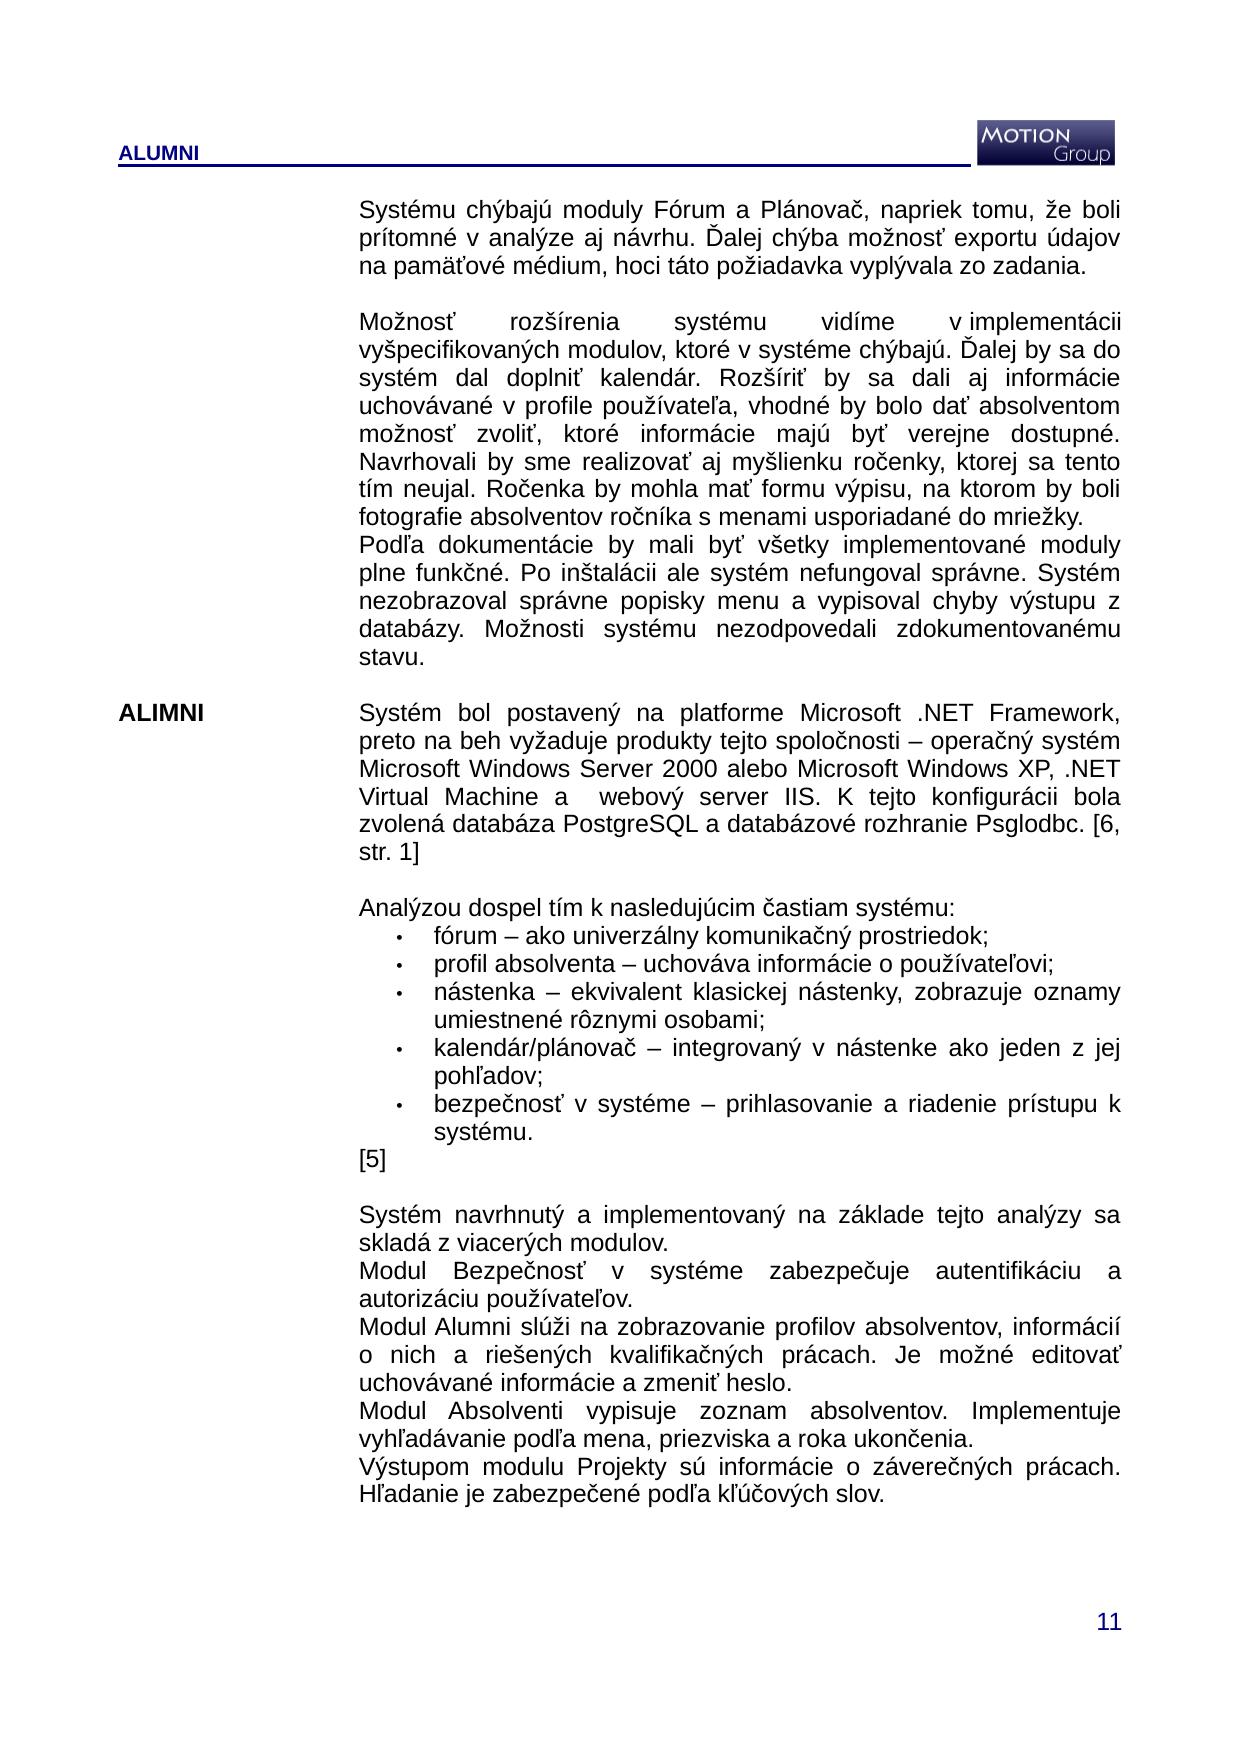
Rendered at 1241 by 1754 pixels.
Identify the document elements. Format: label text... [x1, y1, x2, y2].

subtitle ALIMNI [118, 699, 358, 727]
list profil absolventa – uchováva informácie o používateľovi; [396, 950, 1122, 978]
text Výstupom modulu Projekty sú informácie o záverečných prácach. Hľadanie je zabezpečené podľa kľúčových slov. [358, 1452, 1122, 1508]
list kalendár/plánovač – integrovaný v nástenke ako jeden z jej pohľadov; [396, 1034, 1122, 1089]
text Modul Bezpečnosť v systéme zabezpečuje autentifikáciu a autorizáciu používateľov. [358, 1257, 1122, 1313]
text [5] [358, 1145, 1122, 1173]
text Podľa dokumentácie by mali byť všetky implementované moduly plne funkčné. Po inštalácii ale systém nefungoval správne. Systém nezobrazoval správne popisky menu a vypisoval chyby výstupu z databázy. Možnosti systému nezodpovedali zdokumentovanému stavu. [358, 531, 1122, 671]
text Systém navrhnutý a implementovaný na základe tejto analýzy sa skladá z viacerých modulov. [358, 1201, 1122, 1257]
text Možnosť rozšírenia systému vidíme v implementácii vyšpecifikovaných modulov, ktoré v systéme chýbajú. Ďalej by sa do systém dal doplniť kalendár. Rozšíriť by sa dali aj informácie uchovávané v profile používateľa, vhodné by bolo dať absolventom možnosť zvoliť, ktoré informácie majú byť verejne dostupné. Navrhovali by sme realizovať aj myšlienku ročenky, ktorej sa tento tím neujal. Ročenka by mohla mať formu výpisu, na ktorom by boli fotografie absolventov ročníka s menami usporiadané do mriežky. [358, 308, 1122, 531]
text Systém bol postavený na platforme Microsoft .NET Framework, preto na beh vyžaduje produkty tejto spoločnosti – operačný systém Microsoft Windows Server 2000 alebo Microsoft Windows XP, .NET Virtual Machine a webový server IIS. K tejto konfigurácii bola zvolená databáza PostgreSQL a databázové rozhranie Psglodbc. [6, str. 1] [358, 699, 1122, 866]
picture [971, 112, 1122, 172]
text Modul Absolventi vypisuje zoznam absolventov. Implementuje vyhľadávanie podľa mena, priezviska a roka ukončenia. [358, 1397, 1122, 1452]
list fórum – ako univerzálny komunikačný prostriedok; [396, 922, 1122, 950]
text Modul Alumni slúži na zobrazovanie profilov absolventov, informácií o nich a riešených kvalifikačných prácach. Je možné editovať uchovávané informácie a zmeniť heslo. [358, 1313, 1122, 1397]
text Systému chýbajú moduly Fórum a Plánovač, napriek tomu, že boli prítomné v analýze aj návrhu. Ďalej chýba možnosť exportu údajov na pamäťové médium, hoci táto požiadavka vyplývala zo zadania. [358, 196, 1122, 280]
list nástenka – ekvivalent klasickej nástenky, zobrazuje oznamy umiestnené rôznymi osobami; [396, 978, 1122, 1034]
list bezpečnosť v systéme – prihlasovanie a riadenie prístupu k systému. [396, 1089, 1122, 1145]
text Analýzou dospel tím k nasledujúcim častiam systému: [358, 894, 1122, 922]
